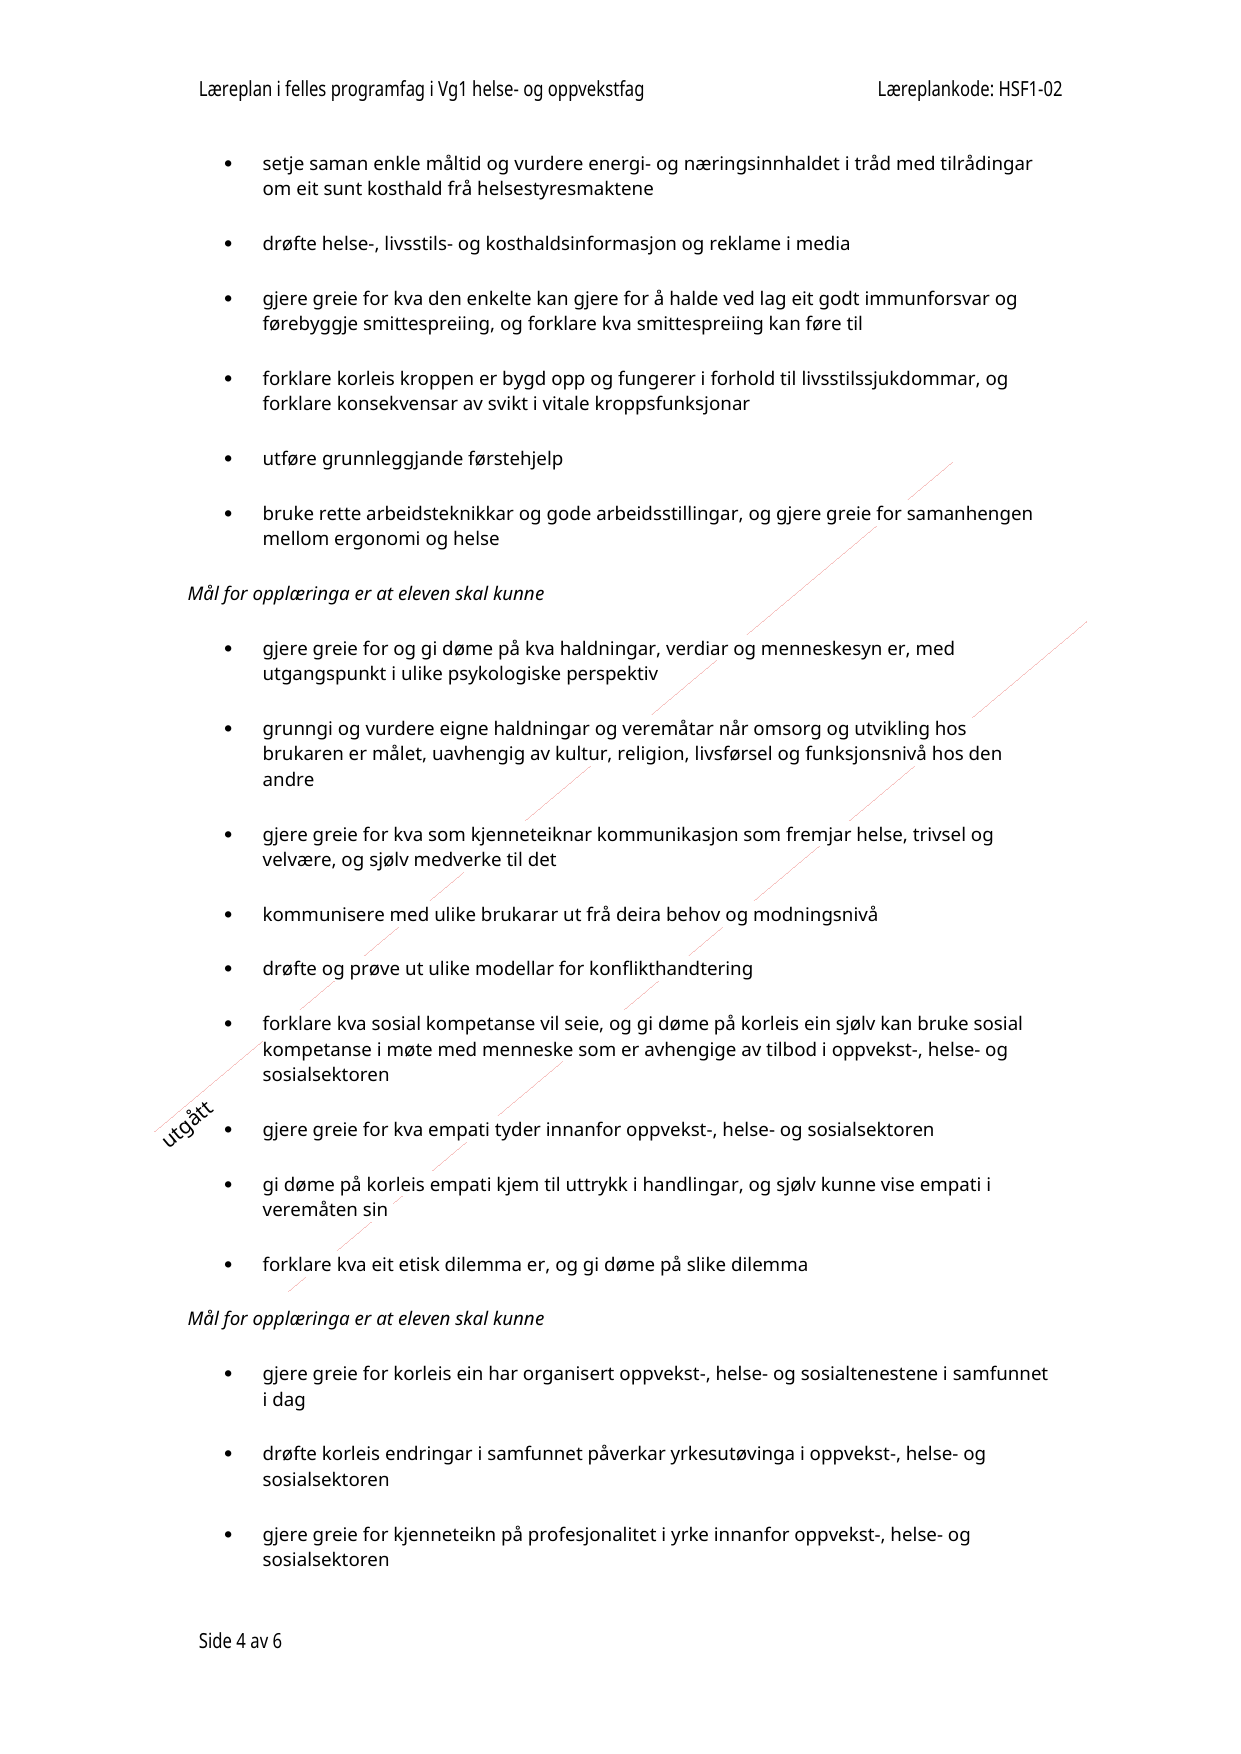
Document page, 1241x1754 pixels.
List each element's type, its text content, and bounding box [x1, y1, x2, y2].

list forklare kva sosial kompetanse vil seie, og gi døme på korleis ein sjølv kan bruke sosial kompetanse i møte med menneske som er avhengige av tilbod i oppvekst-, helse- og sosialsektoren [534, 1010, 1053, 1087]
list gjere greie for kva empati tyder innanfor oppvekst-, helse- og sosialsektoren [940, 1116, 1053, 1142]
list gjere greie for kva som kjenneteiknar kommunikasjon som fremjar helse, trivsel og velvære, og sjølv medverke til det [790, 821, 1053, 872]
list grunngi og vurdere eigne haldningar og veremåtar når omsorg og utvikling hos brukaren er målet, uavhengig av kultur, religion, livsførsel og funksjonsnivå hos den andre [885, 715, 1053, 792]
list gjere greie for korleis ein har organisert oppvekst-, helse- og sosialtenestene i samfunnet i dag [311, 1360, 1053, 1411]
list gi døme på korleis empati kjem til uttrykk i handlingar, og sjølv kunne vise empati i veremåten sin [393, 1171, 1053, 1222]
list grunngi og vurdere eigne haldningar og veremåtar når omsorg og utvikling hos brukaren er målet, uavhengig av kultur, religion, livsførsel og funksjonsnivå hos den andre [561, 766, 913, 792]
list forklare kva sosial kompetanse vil seie, og gi døme på korleis ein sjølv kan bruke sosial kompetanse i møte med menneske som er avhengige av tilbod i oppvekst-, helse- og sosialsektoren [394, 1061, 561, 1087]
text Mål for opplæringa er at eleven skal kunne [551, 1306, 1053, 1331]
list gjere greie for kjenneteikn på profesjonalitet i yrke innanfor oppvekst-, helse- og sosialsektoren [394, 1521, 1053, 1572]
list drøfte helse-, livsstils- og kosthaldsinformasjon og reklame i media [856, 230, 1053, 256]
text Mål for opplæringa er at eleven skal kunne [551, 580, 810, 606]
list drøfte og prøve ut ulike modellar for konflikthandtering [758, 956, 1053, 981]
list utføre grunnleggjande førstehjelp [568, 445, 1053, 471]
list kommunisere med ulike brukarar ut frå deira behov og modningsnivå [883, 901, 1053, 927]
list grunngi og vurdere eigne haldningar og veremåtar når omsorg og utvikling hos brukaren er målet, uavhengig av kultur, religion, livsførsel og funksjonsnivå hos den andre [319, 766, 589, 792]
list bruke rette arbeidsteknikkar og gode arbeidsstillingar, og gjere greie for samanhengen mellom ergonomi og helse [504, 526, 875, 551]
list utføre grunnleggjande førstehjelp [225, 445, 263, 471]
text Mål for opplæringa er at eleven skal kunne [783, 580, 1053, 606]
list forklare kva eit etisk dilemma er, og gi døme på slike dilemma [813, 1251, 1053, 1277]
list forklare korleis kroppen er bygd opp og fungerer i forhold til livsstilssjukdommar, og forklare konsekvensar av svikt i vitale kroppsfunksjonar [755, 365, 1053, 416]
list drøfte korleis endringar i samfunnet påverkar yrkesutøvinga i oppvekst-, helse- og sosialsektoren [394, 1441, 1053, 1492]
list gjere greie for kva som kjenneteiknar kommunikasjon som fremjar helse, trivsel og velvære, og sjølv medverke til det [562, 846, 818, 872]
list gjere greie for kva den enkelte kan gjere for å halde ved lag eit godt immunforsvar og førebyggje smittespreiing, og forklare kva smittespreiing kan føre til [868, 285, 1053, 336]
list bruke rette arbeidsteknikkar og gode arbeidsstillingar, og gjere greie for samanhengen mellom ergonomi og helse [848, 500, 1053, 551]
list gjere greie for og gi døme på kva haldningar, verdiar og menneskesyn er, med utgangspunkt i ulike psykologiske perspektiv [687, 635, 1053, 686]
list setje saman enkle måltid og vurdere energi- og næringsinnhaldet i tråd med tilrådingar om eit sunt kosthald frå helsestyresmaktene [659, 150, 1053, 201]
